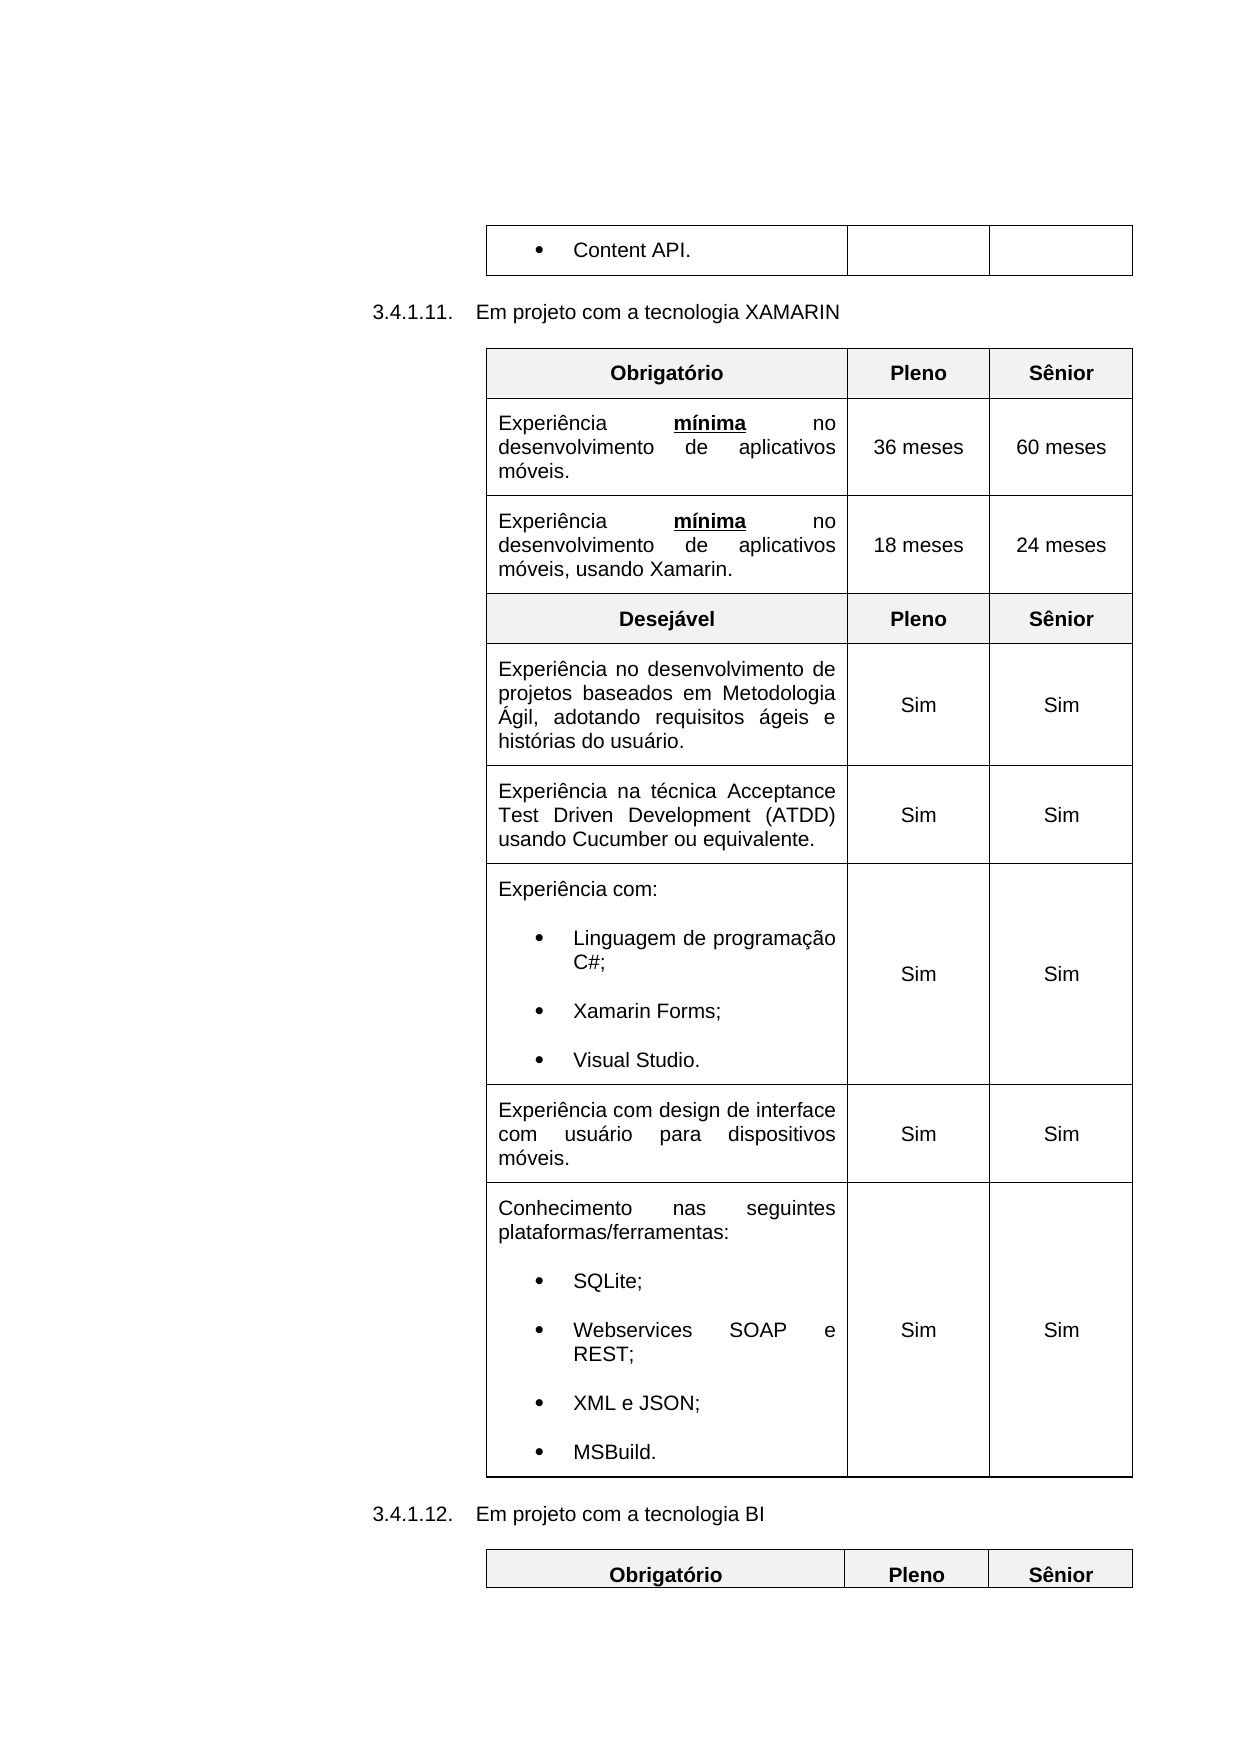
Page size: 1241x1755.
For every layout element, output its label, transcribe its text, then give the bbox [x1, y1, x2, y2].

table_cell Desejável [487, 594, 847, 643]
table_header Obrigatório [487, 1550, 844, 1587]
table_cell Experiência mínima no desenvolvimento de aplicativos móveis, usando Xamarin. [487, 496, 847, 593]
table_header Sênior [990, 349, 1132, 397]
table_cell Sim [990, 1183, 1132, 1476]
table_header Pleno [848, 349, 989, 397]
table_cell Experiência com design de interface com usuário para dispositivos móveis. [487, 1085, 847, 1182]
table_cell Experiência com: Linguagem de programação C#; Xamarin Forms; Visual Studio. [487, 864, 847, 1084]
table_cell 60 meses [990, 399, 1132, 495]
table_cell Sim [848, 766, 989, 863]
table_cell Sim [990, 1085, 1132, 1182]
table_cell Sim [848, 644, 989, 765]
table_header Pleno [845, 1550, 988, 1587]
table_cell Conhecimento nas seguintes plataformas/ferramentas: SQLite; Webservices SOAP e REST; XML e JSON; MSBuild. [487, 1183, 847, 1476]
table_cell 18 meses [848, 496, 989, 593]
table_cell Sim [990, 644, 1132, 765]
table_cell Sim [848, 1183, 989, 1476]
table_cell Conhecimento nas seguintes plataformas/ferramentas: SQLite; Webservices SOAP e REST; XML e JSON; React Hooks; Content API. [487, 226, 847, 274]
table_cell Experiência mínima no desenvolvimento de aplicativos móveis. [487, 399, 847, 495]
table_cell Pleno [848, 594, 989, 643]
table_cell [990, 226, 1132, 274]
table_cell Experiência no desenvolvimento de projetos baseados em Metodologia Ágil, adotando requisitos ágeis e histórias do usuário. [487, 644, 847, 765]
table_header Obrigatório [487, 349, 847, 397]
table_cell Sim [848, 1085, 989, 1182]
table_cell [848, 226, 989, 274]
table_header Sênior [989, 1550, 1132, 1587]
table_cell Sim [990, 864, 1132, 1084]
table_cell 36 meses [848, 399, 989, 495]
table_cell Sim [848, 864, 989, 1084]
list Em projeto com a tecnologia BI [372, 1501, 1134, 1525]
table_cell Experiência na técnica Acceptance Test Driven Development (ATDD) usando Cucumber ou equivalente. [487, 766, 847, 863]
table_cell 24 meses [990, 496, 1132, 593]
list Em projeto com a tecnologia XAMARIN [372, 299, 1134, 323]
table_cell Sênior [990, 594, 1132, 643]
table_cell Sim [990, 766, 1132, 863]
